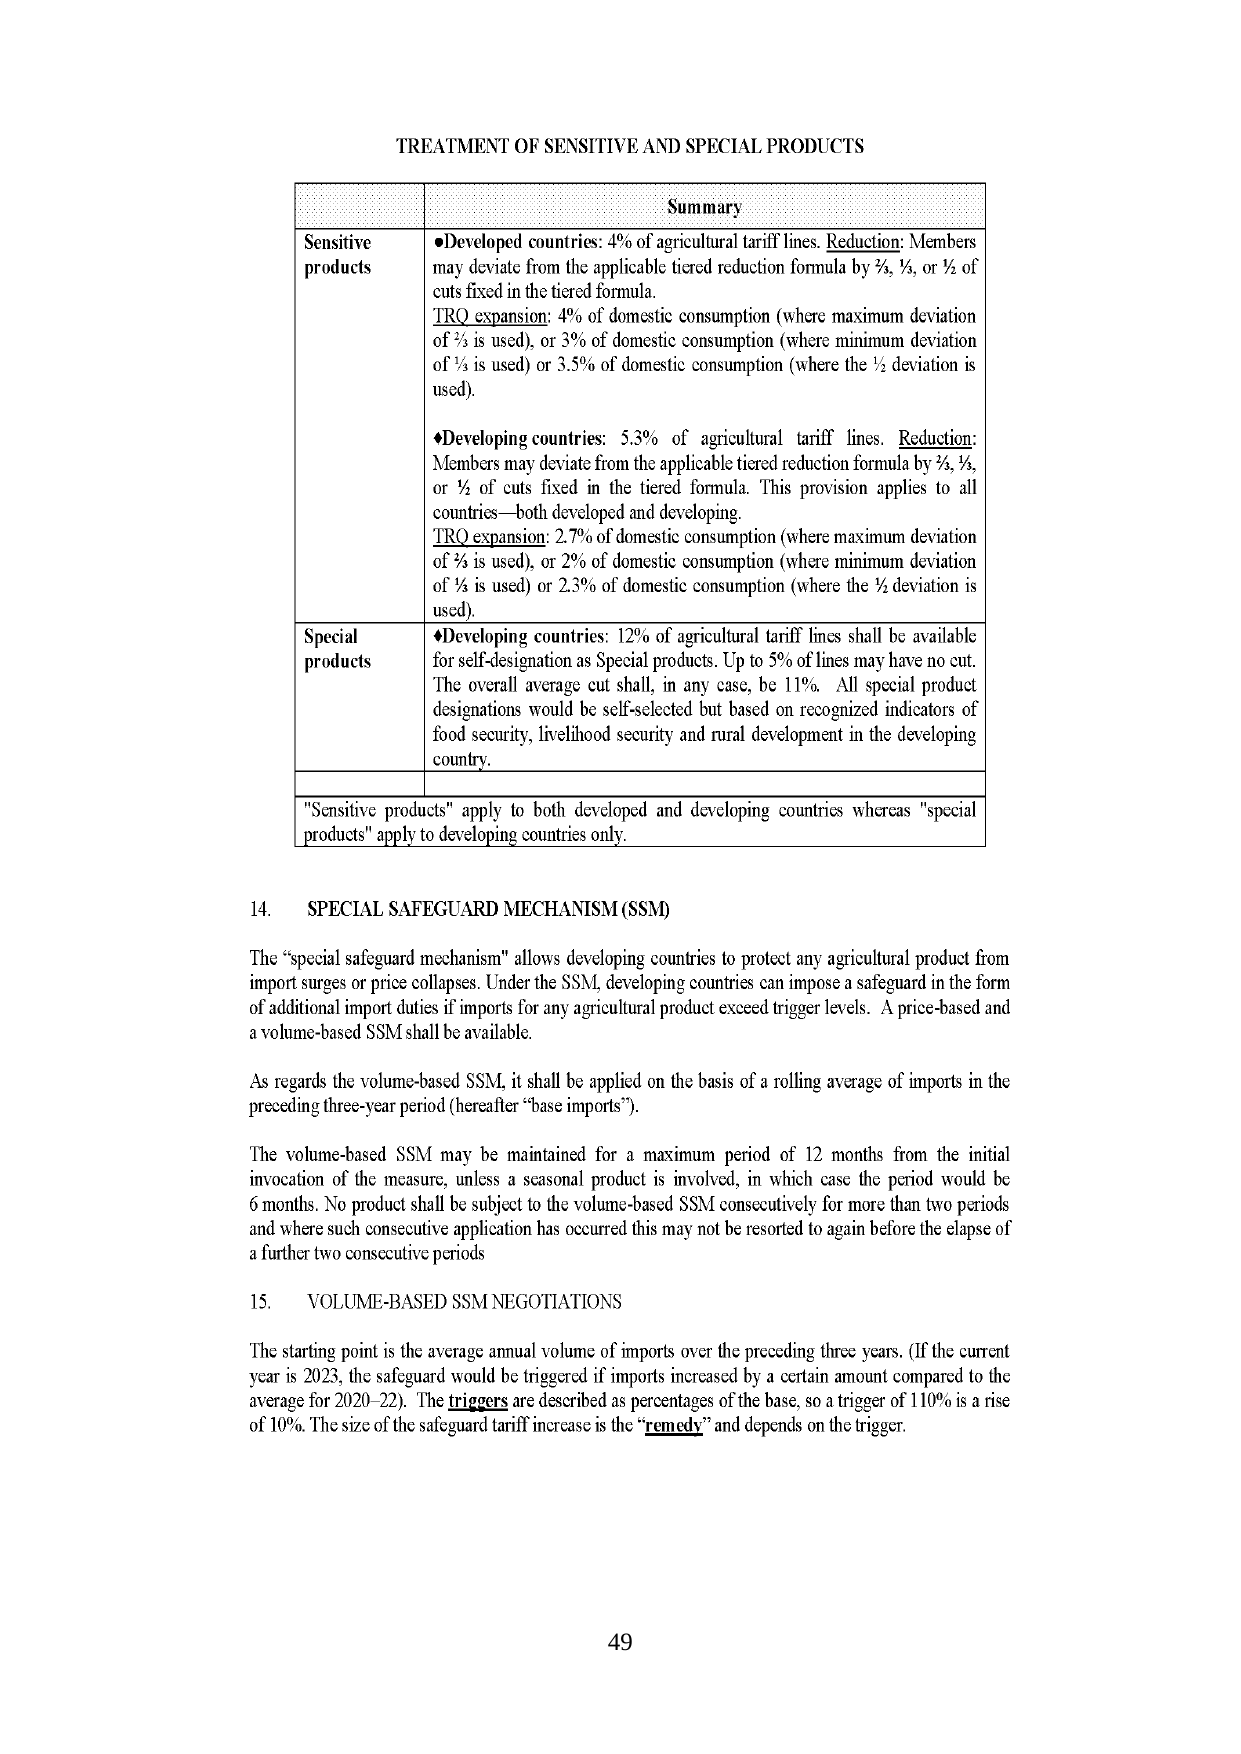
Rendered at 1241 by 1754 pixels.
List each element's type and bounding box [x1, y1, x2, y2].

picture [195, 97, 1061, 1543]
